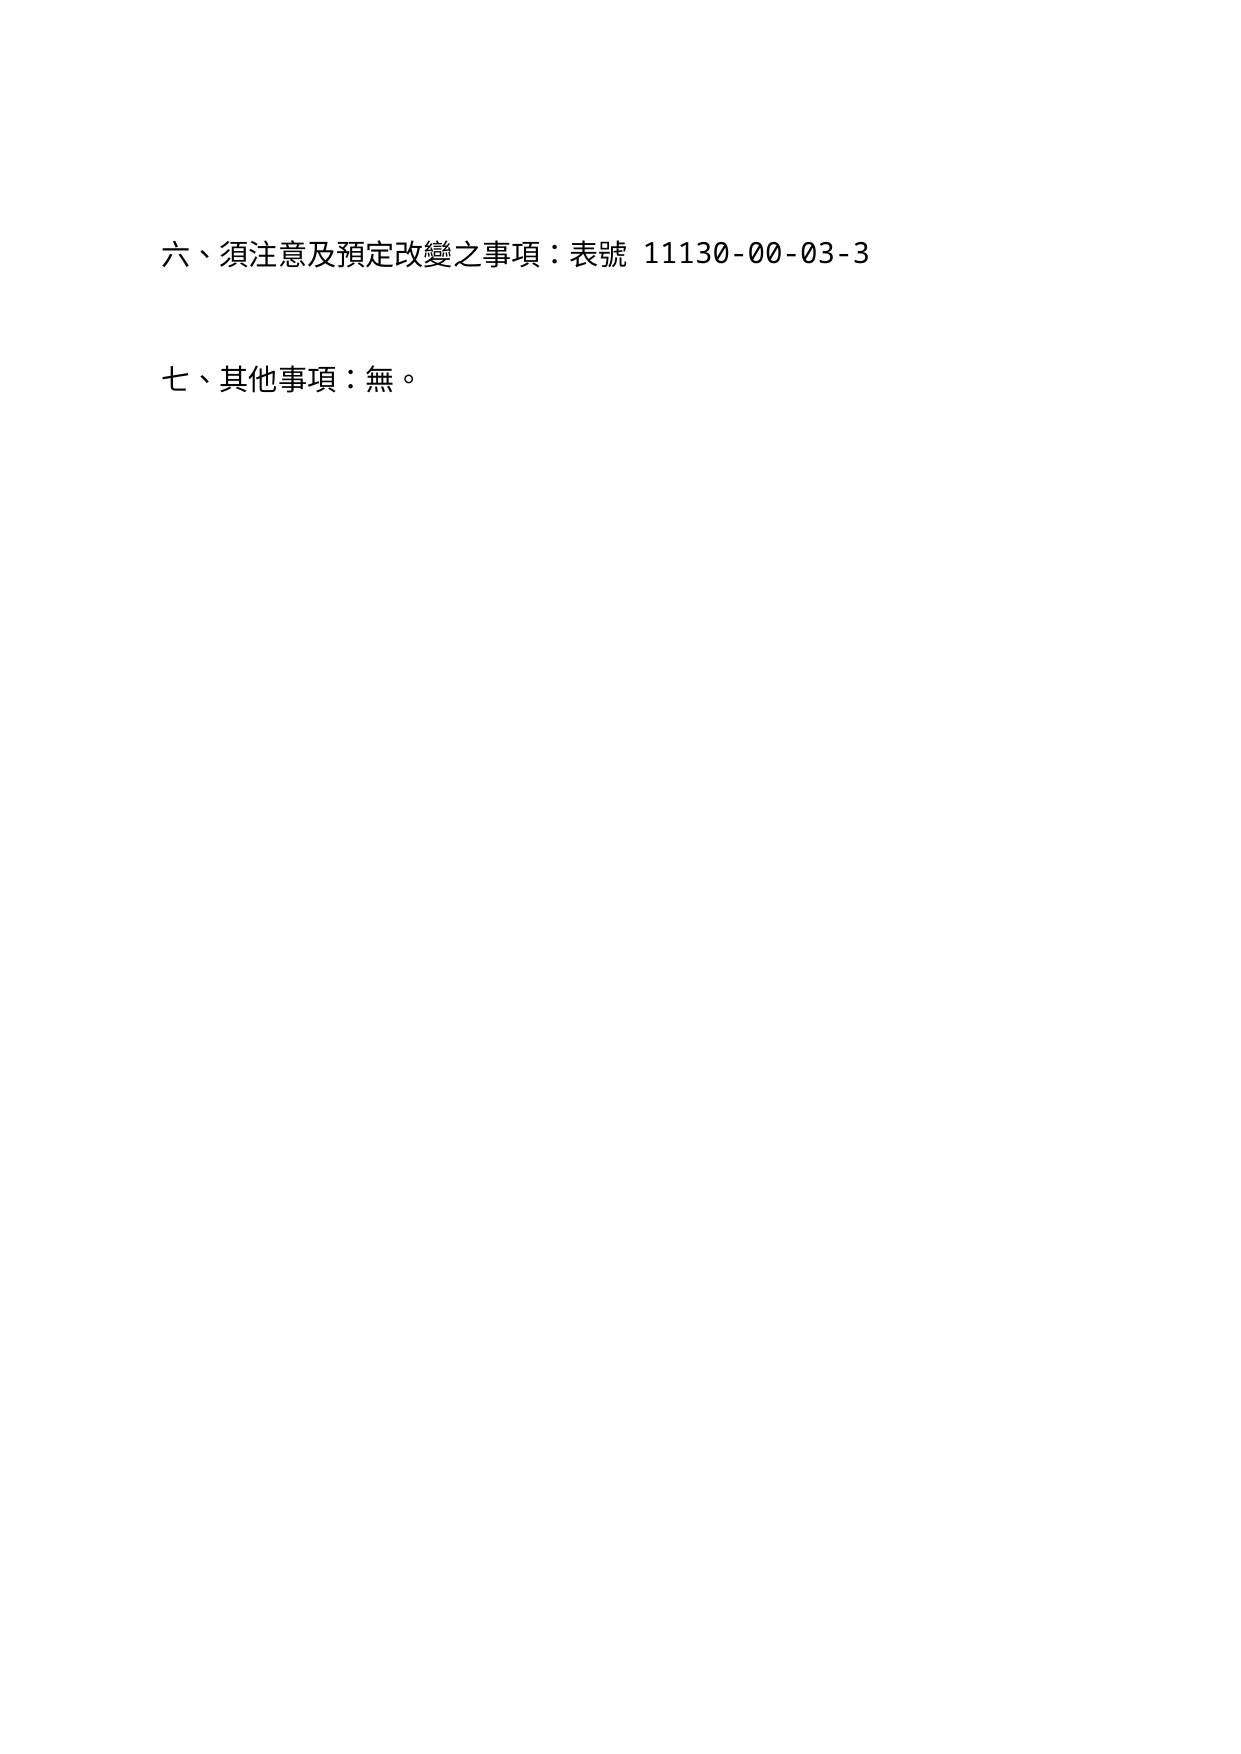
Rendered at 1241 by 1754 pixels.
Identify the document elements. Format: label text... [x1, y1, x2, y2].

table_header 六、須注意及預定改變之事項：表號 11130-00-03-3 七、其他事項：無。 [150, 148, 1209, 398]
